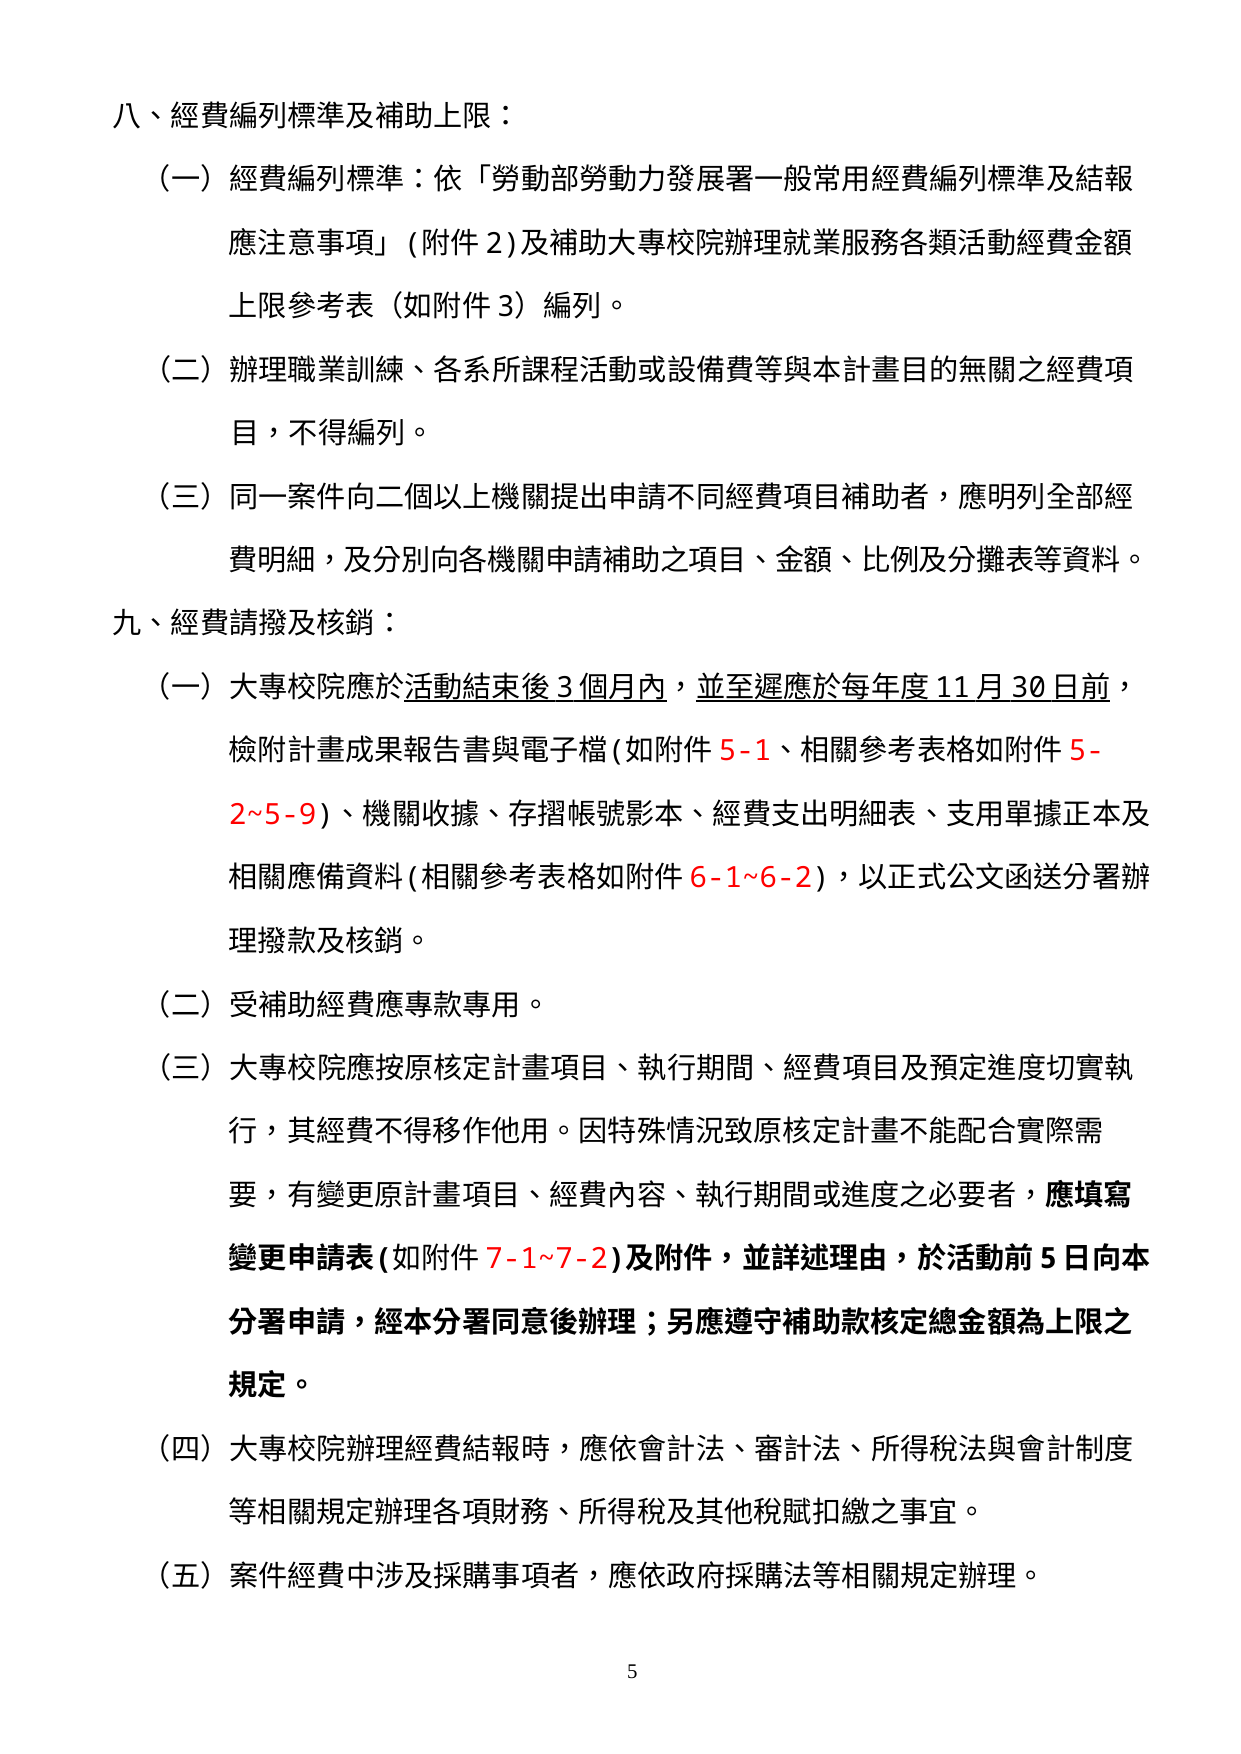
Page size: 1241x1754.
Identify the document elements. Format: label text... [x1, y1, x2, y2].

text （四）大專校院辦理經費結報時，應依會計法、審計法、所得稅法與會計制度等相關規定辦理各項財務、所得稅及其他稅賦扣繳之事宜。 [142, 1425, 1152, 1531]
text （三）大專校院應按原核定計畫項目、執行期間、經費項目及預定進度切實執行，其經費不得移作他用。因特殊情況致原核定計畫不能配合實際需要，有變更原計畫項目、經費內容、執行期間或進度之必要者，應填寫變更申請表(如附件7-1~7-2)及附件，並詳述理由，於活動前5日向本分署申請，經本分署同意後辦理；另應遵守補助款核定總金額為上限之規定。 [142, 1044, 1152, 1404]
text 九、經費請撥及核銷： [112, 600, 1152, 642]
text （一）經費編列標準：依「勞動部勞動力發展署一般常用經費編列標準及結報應注意事項」(附件2)及補助大專校院辦理就業服務各類活動經費金額上限參考表（如附件3）編列。 [142, 156, 1152, 325]
text （三）同一案件向二個以上機關提出申請不同經費項目補助者，應明列全部經費明細，及分別向各機關申請補助之項目、金額、比例及分攤表等資料。 [142, 473, 1152, 579]
text （二）受補助經費應專款專用。 [142, 981, 1152, 1023]
text 八、經費編列標準及補助上限： [112, 92, 1152, 134]
text （一）大專校院應於活動結束後3個月內，並至遲應於每年度11月30日前，檢附計畫成果報告書與電子檔(如附件5-1、相關參考表格如附件5-2~5-9)、機關收據、存摺帳號影本、經費支出明細表、支用單據正本及相關應備資料(相關參考表格如附件6-1~6-2)，以正式公文函送分署辦理撥款及核銷。 [142, 663, 1152, 960]
text （二）辦理職業訓練、各系所課程活動或設備費等與本計畫目的無關之經費項目，不得編列。 [142, 346, 1152, 452]
text （五）案件經費中涉及採購事項者，應依政府採購法等相關規定辦理。 [142, 1552, 1152, 1594]
